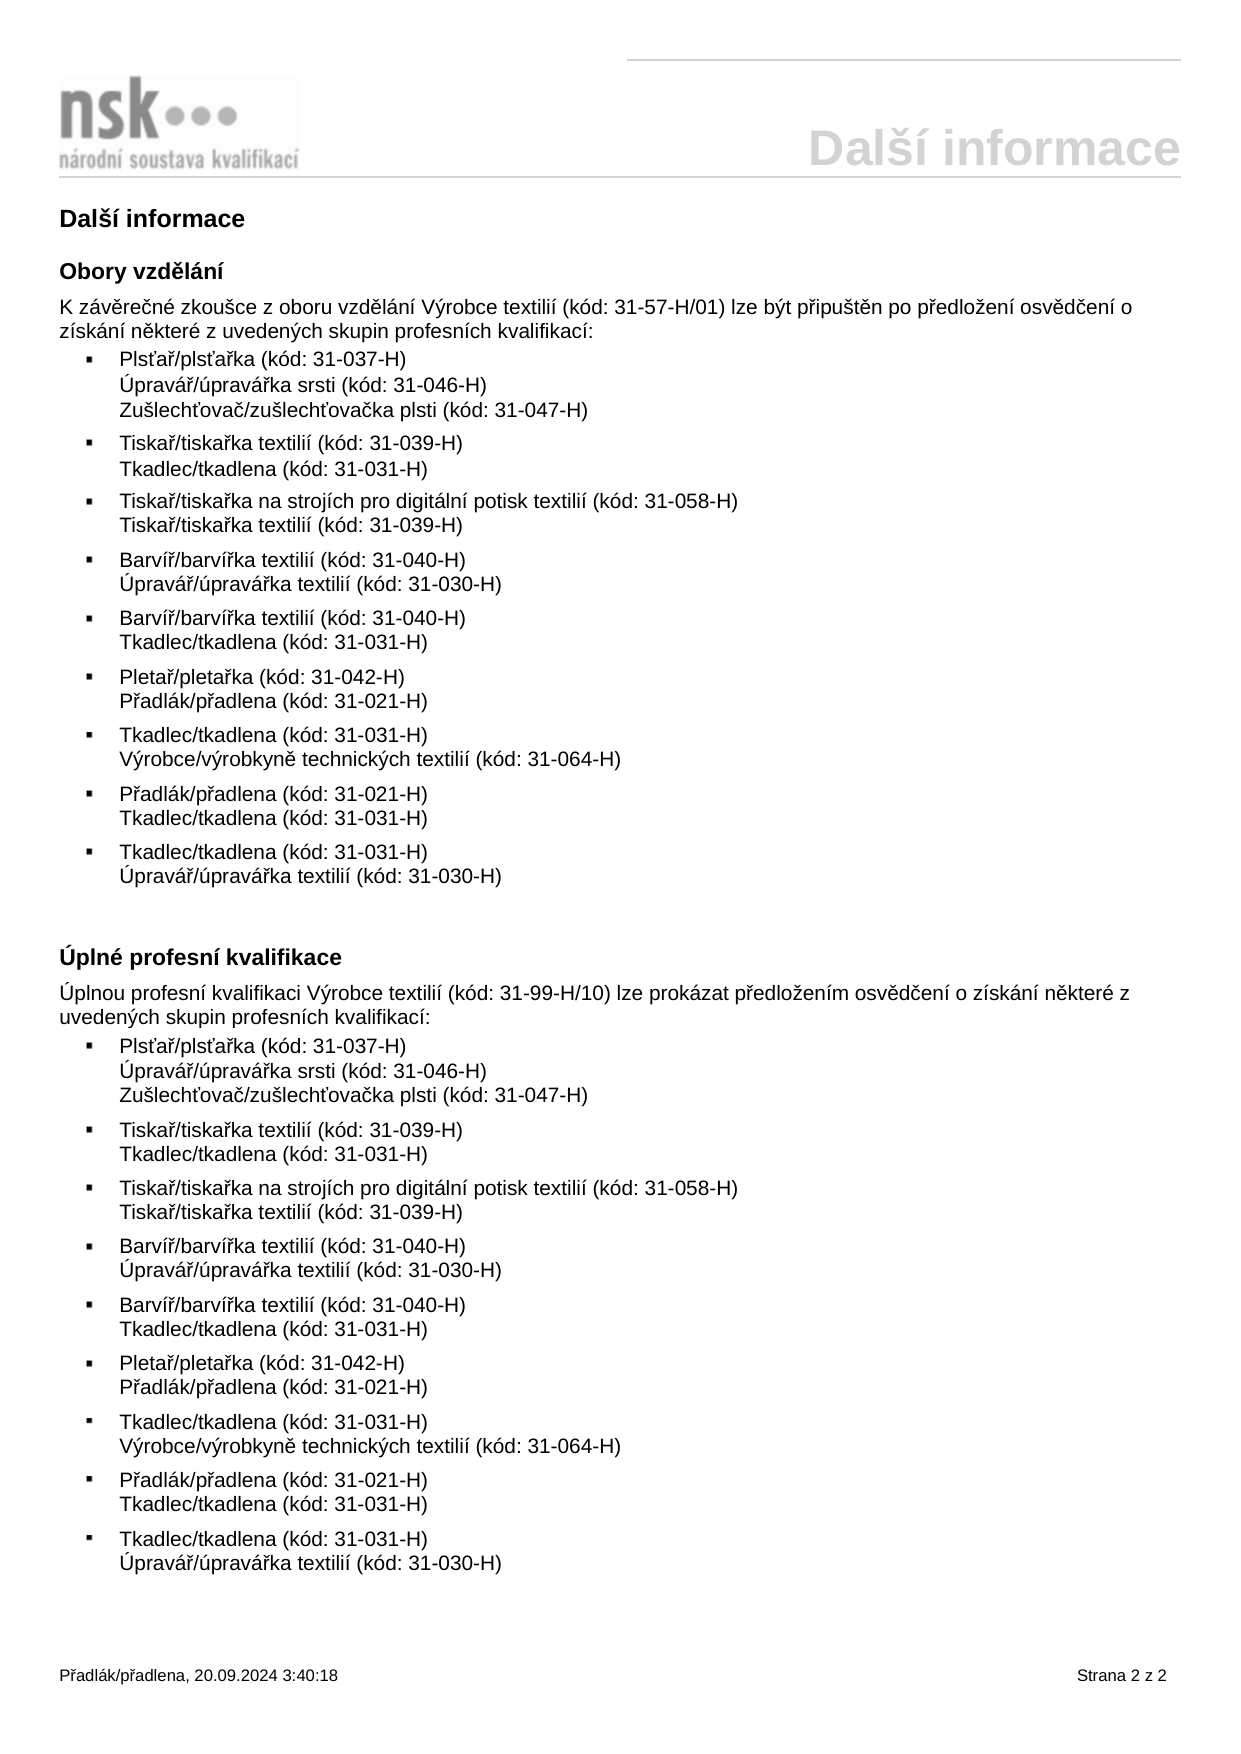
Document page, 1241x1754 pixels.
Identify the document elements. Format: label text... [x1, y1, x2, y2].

table_cell Výrobce/výrobkyně technických textilií (kód: 31-064-H) [119, 1434, 1181, 1459]
table_cell [119, 1459, 482, 1468]
table_cell Úpravář/úpravářka textilií (kód: 31-030-H) [119, 1258, 1181, 1284]
table_cell [482, 597, 619, 606]
table_cell [59, 373, 119, 398]
table_cell Výrobce/výrobkyně technických textilií (kód: 31-064-H) [119, 747, 1181, 773]
table_cell [627, 923, 861, 933]
table_cell [1167, 1657, 1181, 1693]
table_cell [59, 398, 119, 422]
table_cell [627, 194, 861, 200]
table_cell [1167, 1109, 1181, 1117]
table_cell Úplné profesní kvalifikace [59, 933, 1181, 981]
picture [59, 1175, 119, 1200]
table_cell [59, 656, 119, 664]
table_cell [627, 1342, 861, 1351]
picture [59, 781, 119, 806]
table_cell [619, 597, 627, 606]
table_cell [627, 1028, 861, 1033]
table_cell [119, 1225, 482, 1234]
table_cell Úplnou profesní kvalifikaci Výrobce textilií (kód: 31-99-H/10) lze prokázat předložením osvědčení o získání některé z uvedených skupin profesních kvalifikací: [59, 981, 1181, 1027]
table_cell [1167, 1342, 1181, 1351]
table_cell [119, 890, 482, 922]
table_cell [861, 194, 1167, 200]
table_cell [59, 514, 119, 539]
table_cell Přadlák/přadlena (kód: 31-021-H) [119, 1468, 1181, 1492]
table_cell [1167, 1028, 1181, 1033]
table_cell [119, 1028, 482, 1033]
table_cell [627, 714, 861, 723]
table_cell [482, 343, 619, 347]
table_cell [482, 831, 619, 840]
table_cell [59, 1342, 119, 1351]
table_cell [1167, 236, 1181, 248]
picture [59, 1351, 119, 1376]
table_cell [59, 773, 119, 781]
table_cell [119, 714, 482, 723]
table_cell [482, 773, 619, 782]
table_cell [59, 178, 1181, 194]
table_cell [482, 539, 619, 548]
table_cell [627, 1576, 861, 1607]
table_cell Tkadlec/tkadlena (kód: 31-031-H) [119, 1141, 1181, 1167]
table_cell Přadlák/přadlena, 20.09.2024 3:40:18 [59, 1657, 861, 1693]
table_cell [861, 890, 1167, 922]
table_cell [59, 1142, 119, 1167]
table_cell [482, 714, 619, 723]
table_cell [59, 714, 119, 723]
table_cell [619, 422, 627, 431]
table_cell Strana 2 z 2 [861, 1657, 1167, 1693]
table_cell [59, 422, 119, 431]
table_cell [627, 831, 861, 840]
table_cell [119, 597, 482, 606]
table_cell [619, 773, 627, 782]
table_cell Tkadlec/tkadlena (kód: 31-031-H) [119, 1317, 1181, 1342]
picture [59, 1234, 119, 1259]
table_cell Zušlechťovač/zušlechťovačka plsti (kód: 31-047-H) [119, 1083, 1181, 1108]
table_cell [482, 923, 619, 933]
table_cell [861, 1401, 1167, 1409]
table_cell [59, 1200, 119, 1225]
table_cell [619, 1109, 627, 1117]
table_cell [619, 923, 627, 933]
table_cell [861, 1028, 1167, 1033]
table_cell [619, 170, 627, 176]
table_cell Tkadlec/tkadlena (kód: 31-031-H) [119, 630, 1181, 656]
table_cell Plsťař/plsťařka (kód: 31-037-H) [119, 347, 1181, 373]
table_cell Tkadlec/tkadlena (kód: 31-031-H) [119, 723, 1181, 747]
table_cell [861, 1225, 1167, 1234]
table_cell [861, 343, 1167, 347]
table_cell [59, 1317, 119, 1342]
table_cell [59, 1376, 119, 1401]
table_cell [861, 923, 1167, 933]
table_cell [119, 1109, 482, 1117]
table_cell [619, 890, 627, 922]
table_cell [1167, 480, 1181, 489]
table_cell [627, 1109, 861, 1117]
table_cell Pletař/pletařka (kód: 31-042-H) [119, 665, 1181, 689]
table_cell [1167, 1576, 1181, 1607]
table_cell [861, 1167, 1167, 1176]
table_cell [619, 194, 627, 200]
table_cell [627, 773, 861, 782]
table_cell [119, 1167, 482, 1176]
picture [59, 547, 119, 572]
table_cell [627, 1459, 861, 1468]
table_cell Přadlák/přadlena (kód: 31-021-H) [119, 782, 1181, 806]
table_cell [627, 890, 861, 922]
table_cell [482, 1109, 619, 1117]
table_cell [619, 831, 627, 840]
table_cell [482, 480, 619, 489]
table_cell Přadlák/přadlena (kód: 31-021-H) [119, 689, 1181, 714]
table_cell [59, 806, 119, 831]
table_cell Tkadlec/tkadlena (kód: 31-031-H) [119, 1526, 1181, 1550]
table_cell [59, 864, 119, 889]
table_cell [619, 1167, 627, 1176]
table_cell [59, 1284, 119, 1292]
table_cell [619, 1401, 627, 1409]
table_cell [861, 656, 1167, 665]
table_cell [861, 773, 1167, 782]
picture [59, 606, 119, 631]
table_cell [1167, 343, 1181, 347]
table_cell [1167, 923, 1181, 933]
table_cell [59, 1518, 119, 1526]
picture [59, 489, 119, 514]
table_cell Barvíř/barvířka textilií (kód: 31-040-H) [119, 606, 1181, 630]
table_cell [59, 923, 119, 933]
table_cell [119, 1518, 482, 1526]
table_cell [627, 343, 861, 347]
table_cell [627, 1284, 861, 1293]
table_cell K závěrečné zkoušce z oboru vzdělání Výrobce textilií (kód: 31-57-H/01) lze být připuštěn po předložení osvědčení o získání některé z uvedených skupin profesních kvalifikací: [59, 295, 1181, 343]
table_cell [482, 1284, 619, 1293]
table_cell [1167, 773, 1181, 782]
table_cell Přadlák/přadlena (kód: 31-021-H) [119, 1375, 1181, 1401]
table_cell [619, 1576, 627, 1607]
table_cell Obory vzdělání [59, 248, 1181, 295]
table_cell [627, 656, 861, 665]
table_cell [482, 1576, 619, 1607]
table_cell [59, 1167, 119, 1175]
table_cell [482, 1342, 619, 1351]
table_cell [619, 539, 627, 548]
picture [59, 840, 119, 864]
table_cell [861, 1284, 1167, 1293]
table_cell [861, 539, 1167, 548]
table_cell [59, 1576, 119, 1607]
table_cell [59, 747, 119, 773]
table_cell [482, 656, 619, 665]
table_cell [1167, 1608, 1181, 1657]
table_cell [59, 480, 119, 489]
table_cell [119, 539, 482, 548]
table_cell [619, 656, 627, 665]
table_cell [861, 714, 1167, 723]
table_cell Tkadlec/tkadlena (kód: 31-031-H) [119, 1410, 1181, 1433]
table_cell [482, 1167, 619, 1176]
table_cell [119, 1576, 482, 1607]
table_cell [1167, 1167, 1181, 1176]
table_cell [482, 1518, 619, 1526]
table_cell [482, 236, 619, 248]
table_cell [482, 1225, 619, 1234]
table_cell [59, 1434, 119, 1459]
table_cell [59, 456, 119, 480]
table_cell [59, 1459, 119, 1468]
table_cell [119, 1284, 482, 1293]
table_cell [59, 1225, 119, 1234]
table_cell [482, 1608, 619, 1657]
table_cell [119, 656, 482, 665]
table_cell [482, 171, 619, 176]
table_cell [59, 1608, 119, 1657]
table_cell [1167, 422, 1181, 431]
table_cell [619, 1518, 627, 1526]
table_cell Tiskař/tiskařka textilií (kód: 31-039-H) [119, 513, 1181, 539]
table_cell [59, 1259, 119, 1284]
table_cell [627, 422, 861, 431]
table_cell Úpravář/úpravářka srsti (kód: 31-046-H) [119, 373, 1181, 398]
table_cell [59, 890, 119, 922]
table_cell [619, 714, 627, 723]
picture [58, 59, 620, 171]
table_cell [861, 1608, 1167, 1657]
table_cell [59, 539, 119, 547]
table_cell Tiskař/tiskařka na strojích pro digitální potisk textilií (kód: 31-058-H) [119, 489, 1181, 513]
table_cell [627, 1608, 861, 1657]
table_cell [627, 236, 861, 248]
table_cell [619, 1284, 627, 1293]
table_cell Tiskař/tiskařka textilií (kód: 31-039-H) [119, 1118, 1181, 1141]
picture [59, 347, 119, 372]
table_cell [1167, 714, 1181, 723]
table_cell Další informace [627, 61, 1181, 176]
table_cell [861, 422, 1167, 431]
table_cell [861, 1518, 1167, 1526]
table_cell [619, 1028, 627, 1033]
table_cell [1167, 1518, 1181, 1526]
table_cell [619, 236, 627, 248]
table_cell [619, 1608, 627, 1657]
table_cell [620, 59, 627, 170]
table_cell Tkadlec/tkadlena (kód: 31-031-H) [119, 806, 1181, 831]
table_cell [627, 1518, 861, 1526]
table_cell [861, 1576, 1167, 1607]
table_cell [1167, 597, 1181, 606]
table_cell [119, 422, 482, 431]
table_cell [1167, 539, 1181, 548]
table_cell [59, 194, 119, 200]
table_cell Plsťař/plsťařka (kód: 31-037-H) [119, 1034, 1181, 1059]
table_cell [59, 1550, 119, 1576]
table_cell [861, 1342, 1167, 1351]
table_cell [861, 236, 1167, 248]
table_cell [119, 773, 482, 782]
table_cell [482, 890, 619, 922]
table_cell [861, 597, 1167, 606]
table_cell [482, 1028, 619, 1033]
table_cell [119, 480, 482, 489]
table_cell [619, 480, 627, 489]
table_cell Barvíř/barvířka textilií (kód: 31-040-H) [119, 1293, 1181, 1317]
table_cell Úpravář/úpravářka textilií (kód: 31-030-H) [119, 864, 1181, 889]
picture [59, 1117, 119, 1142]
table_cell Tiskař/tiskařka textilií (kód: 31-039-H) [119, 431, 1181, 456]
table_cell [59, 597, 119, 606]
table_cell [119, 1342, 482, 1351]
picture [59, 664, 119, 689]
table_cell [861, 480, 1167, 489]
table_cell [627, 1401, 861, 1409]
table_cell Tkadlec/tkadlena (kód: 31-031-H) [119, 456, 1181, 480]
table_cell [627, 1167, 861, 1176]
table_cell [59, 1109, 119, 1117]
picture [59, 1468, 119, 1491]
table_cell Barvíř/barvířka textilií (kód: 31-040-H) [119, 1234, 1181, 1258]
table_cell [119, 923, 482, 933]
table_cell [627, 539, 861, 548]
table_cell Barvíř/barvířka textilií (kód: 31-040-H) [119, 548, 1181, 572]
table_cell Úpravář/úpravářka srsti (kód: 31-046-H) [119, 1059, 1181, 1083]
table_cell [861, 1109, 1167, 1117]
table_cell [59, 1059, 119, 1083]
table_cell Tkadlec/tkadlena (kód: 31-031-H) [119, 840, 1181, 864]
table_cell [1167, 1225, 1181, 1234]
table_cell [119, 1401, 482, 1409]
table_cell [861, 831, 1167, 840]
table_cell [619, 1459, 627, 1468]
table_cell [59, 236, 119, 248]
table_cell [59, 689, 119, 714]
table_cell [1167, 1401, 1181, 1409]
picture [59, 1292, 119, 1317]
table_cell Pletař/pletařka (kód: 31-042-H) [119, 1351, 1181, 1375]
table_cell [119, 194, 482, 200]
table_cell [627, 597, 861, 606]
table_cell [59, 1083, 119, 1108]
table_cell [59, 831, 119, 840]
picture [59, 1033, 119, 1058]
table_cell Tiskař/tiskařka textilií (kód: 31-039-H) [119, 1200, 1181, 1225]
table_cell [59, 631, 119, 656]
table_cell [619, 1342, 627, 1351]
table_cell [1167, 656, 1181, 665]
table_cell [482, 1459, 619, 1468]
table_cell Zušlechťovač/zušlechťovačka plsti (kód: 31-047-H) [119, 398, 1181, 422]
table_cell [861, 1459, 1167, 1468]
table_cell [482, 194, 619, 200]
table_cell [1167, 890, 1181, 922]
table_cell [119, 1608, 482, 1657]
table_cell [482, 422, 619, 431]
table_cell [119, 171, 482, 176]
table_cell [59, 1028, 119, 1033]
table_cell [59, 1492, 119, 1517]
table_cell [1167, 1459, 1181, 1468]
table_cell [59, 1401, 119, 1409]
table_cell Tiskař/tiskařka na strojích pro digitální potisk textilií (kód: 31-058-H) [119, 1176, 1181, 1200]
table_cell [1167, 194, 1181, 200]
table_cell Tkadlec/tkadlena (kód: 31-031-H) [119, 1492, 1181, 1517]
table_cell [1167, 831, 1181, 840]
table_cell [119, 343, 482, 347]
table_cell [482, 1401, 619, 1409]
picture [59, 431, 119, 455]
picture [59, 723, 119, 747]
table_cell [1167, 1284, 1181, 1293]
table_cell [59, 171, 119, 176]
table_cell [619, 1225, 627, 1234]
table_cell Úpravář/úpravářka textilií (kód: 31-030-H) [119, 1550, 1181, 1576]
table_cell Úpravář/úpravářka textilií (kód: 31-030-H) [119, 572, 1181, 597]
table_cell [119, 831, 482, 840]
picture [59, 1526, 119, 1549]
table_cell [627, 480, 861, 489]
picture [59, 1409, 119, 1432]
table_cell Další informace [59, 200, 1181, 236]
table_cell [59, 343, 119, 347]
table_cell [59, 572, 119, 597]
table_cell [119, 236, 482, 248]
table_cell [627, 1225, 861, 1234]
